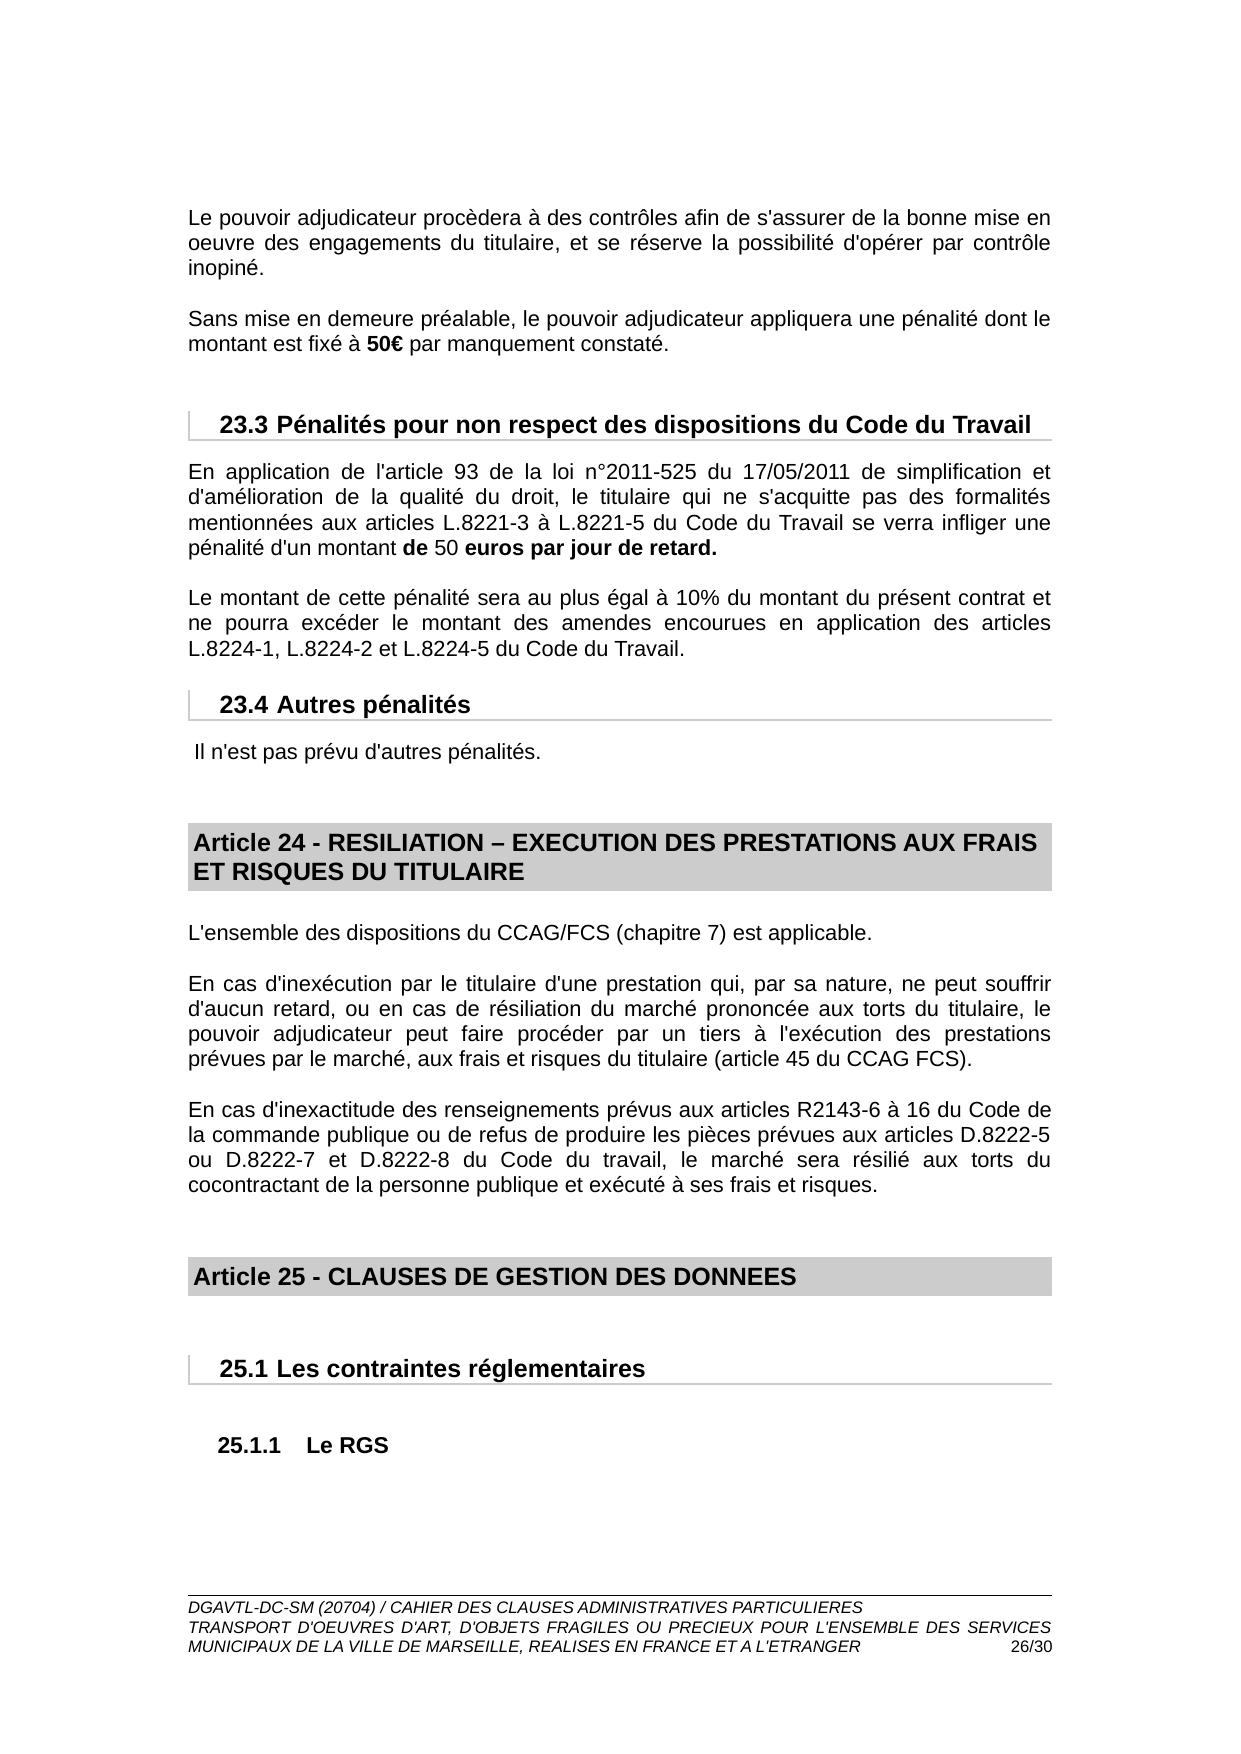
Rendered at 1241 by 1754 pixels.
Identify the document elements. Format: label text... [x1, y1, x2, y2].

subtitle CLAUSES DE GESTION DES DONNEES [190, 1259, 1050, 1293]
text En application de l'article 93 de la loi n°2011-525 du 17/05/2011 de simplification et d'amélioration de la qualité du droit, le titulaire qui ne s'acquitte pas des formalités mentionnées aux articles L.8221-3 à L.8221-5 du Code du Travail se verra infliger une pénalité d'un montant de 50 euros par jour de retard. [188, 459, 1052, 560]
text En cas d'inexactitude des renseignements prévus aux articles R2143-6 à 16 du Code de la commande publique ou de refus de produire les pièces prévues aux articles D.8222-5 ou D.8222-7 et D.8222-8 du Code du travail, le marché sera résilié aux torts du cocontractant de la personne publique et exécuté à ses frais et risques. [188, 1097, 1052, 1197]
subtitle Autres pénalités [190, 690, 1052, 719]
text Sans mise en demeure préalable, le pouvoir adjudicateur appliquera une pénalité dont le montant est fixé à 50€ par manquement constaté. [188, 305, 1052, 356]
text Il n'est pas prévu d'autres pénalités. [188, 739, 1052, 764]
text Le pouvoir adjudicateur procèdera à des contrôles afin de s'assurer de la bonne mise en oeuvre des engagements du titulaire, et se réserve la possibilité d'opérer par contrôle inopiné. [188, 204, 1052, 280]
text En cas d'inexécution par le titulaire d'une prestation qui, par sa nature, ne peut souffrir d'aucun retard, ou en cas de résiliation du marché prononcée aux torts du titulaire, le pouvoir adjudicateur peut faire procéder par un tiers à l'exécution des prestations prévues par le marché, aux frais et risques du titulaire (article 45 du CCAG FCS). [188, 971, 1052, 1071]
text L'ensemble des dispositions du CCAG/FCS (chapitre 7) est applicable. [188, 920, 1052, 945]
subtitle Pénalités pour non respect des dispositions du Code du Travail [190, 411, 1052, 439]
text Le montant de cette pénalité sera au plus égal à 10% du montant du présent contrat et ne pourra excéder le montant des amendes encourues en application des articles L.8224-1, L.8224-2 et L.8224-5 du Code du Travail. [188, 585, 1052, 661]
subtitle RESILIATION – EXECUTION DES PRESTATIONS AUX FRAIS ET RISQUES DU TITULAIRE [190, 825, 1050, 889]
subtitle Le RGS [188, 1432, 1052, 1459]
subtitle Les contraintes réglementaires [188, 1354, 1052, 1383]
